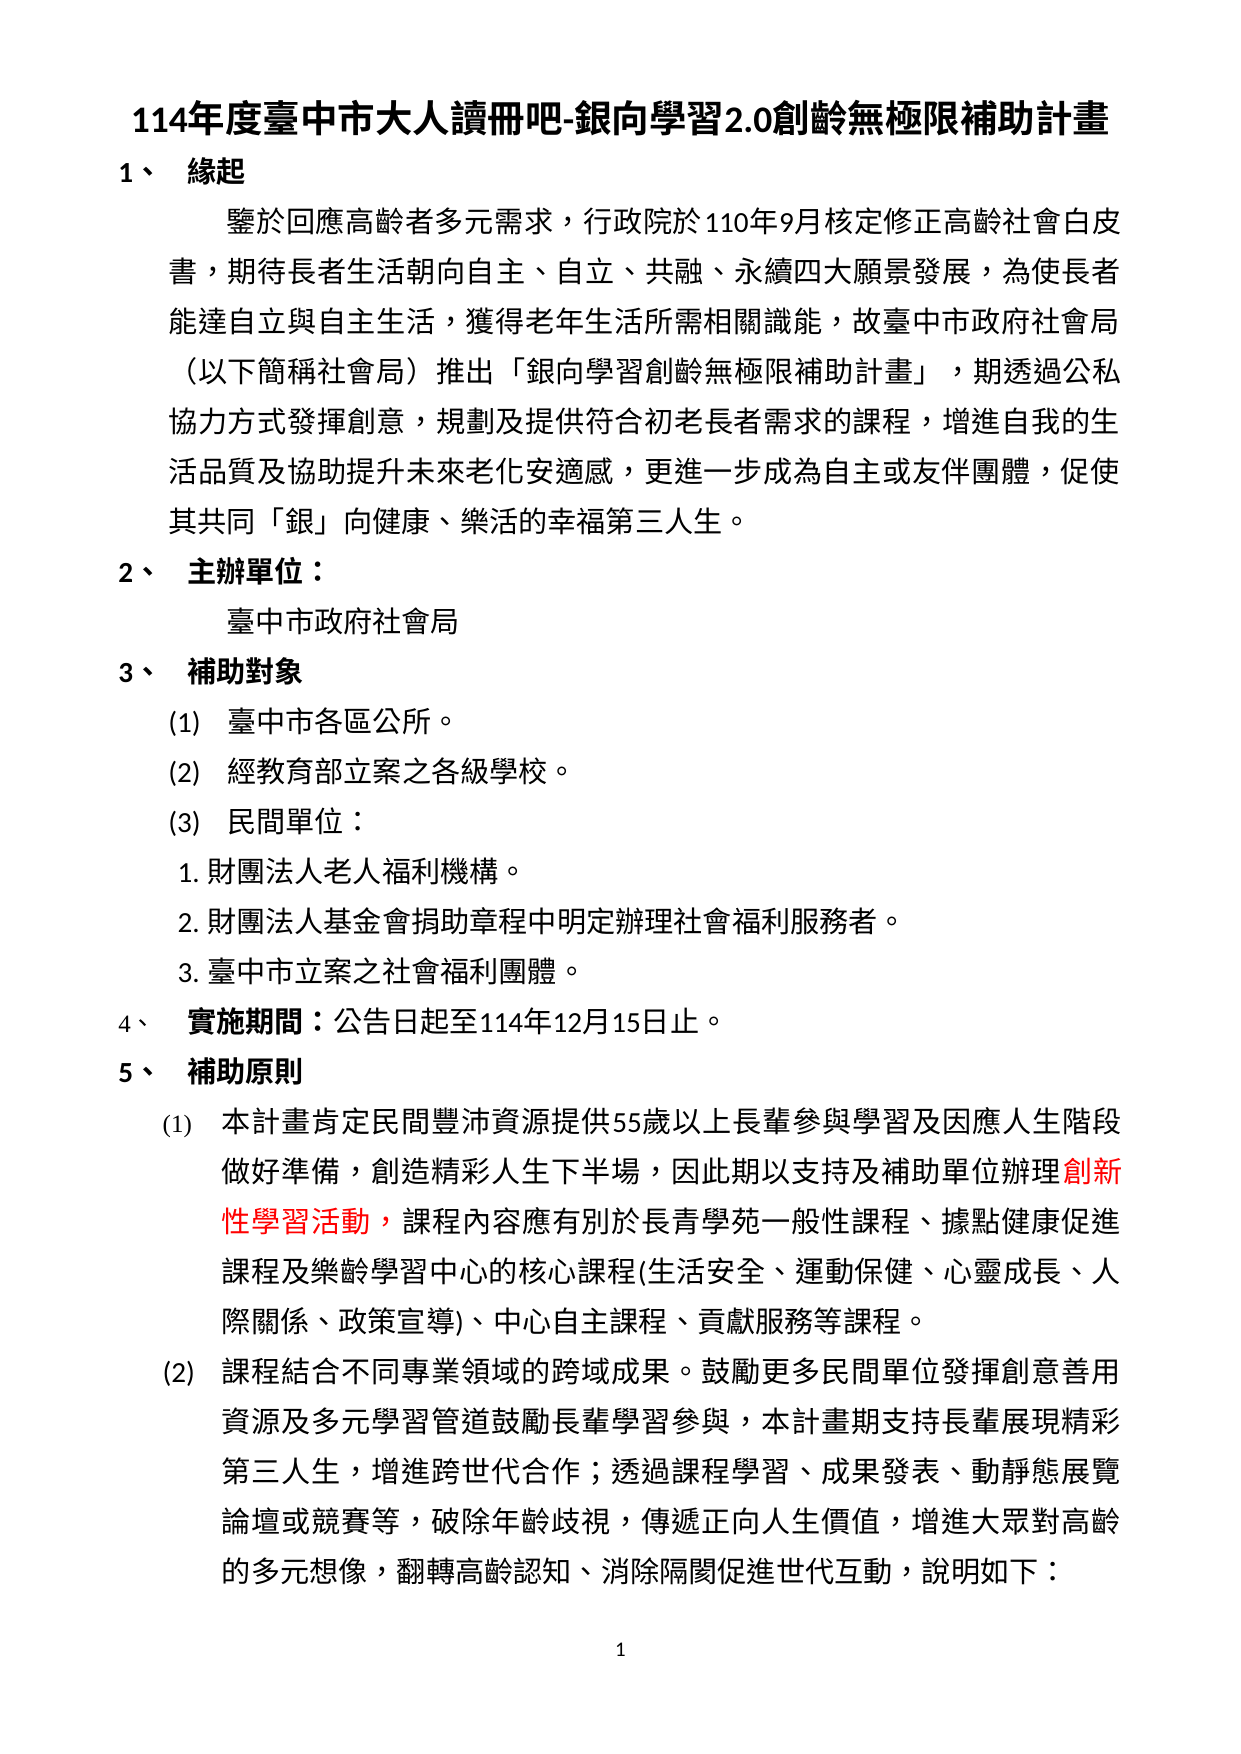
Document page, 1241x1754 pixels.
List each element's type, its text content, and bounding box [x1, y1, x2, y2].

list 民間單位： [168, 793, 1122, 843]
list 本計畫肯定民間豐沛資源提供55歲以上長輩參與學習及因應人生階段做好準備，創造精彩人生下半場，因此期以支持及補助單位辦理創新性學習活動，課程內容應有別於長青學苑一般性課程、據點健康促進課程及樂齡學習中心的核心課程(生活安全、運動保健、心靈成長、人際關係、政策宣導)、中心自主課程、貢獻服務等課程。 [162, 1093, 1122, 1343]
text 鑒於回應高齡者多元需求，行政院於110年9月核定修正高齡社會白皮書，期待長者生活朝向自主、自立、共融、永續四大願景發展，為使長者能達自立與自主生活，獲得老年生活所需相關識能，故臺中市政府社會局（以下簡稱社會局）推出「銀向學習創齡無極限補助計畫」，期透過公私協力方式發揮創意，規劃及提供符合初老長者需求的課程，增進自我的生活品質及協助提升未來老化安適感，更進一步成為自主或友伴團體，促使其共同「銀」向健康、樂活的幸福第三人生。 [168, 193, 1122, 543]
list 實施期間：公告日起至114年12月15日止。 [118, 993, 1122, 1043]
list 課程結合不同專業領域的跨域成果。鼓勵更多民間單位發揮創意善用資源及多元學習管道鼓勵長輩學習參與，本計畫期支持長輩展現精彩第三人生，增進跨世代合作；透過課程學習、成果發表、動靜態展覽、論壇或競賽等，破除年齡歧視，傳遞正向人生價值，增進大眾對高齡的多元想像，翻轉高齡認知、消除隔閡促進世代互動，說明如下： [162, 1343, 1122, 1593]
list 補助對象 [118, 643, 1122, 693]
list 財團法人老人福利機構。 [177, 843, 1122, 893]
list 經教育部立案之各級學校。 [168, 743, 1122, 793]
list 主辦單位： [118, 543, 1122, 593]
text 114年度臺中市大人讀冊吧-銀向學習2.0創齡無極限補助計畫 [118, 89, 1122, 143]
list 緣起 [118, 143, 1122, 193]
text 臺中市政府社會局 [168, 593, 1122, 643]
list 臺中市立案之社會福利團體。 [177, 943, 1122, 993]
list 財團法人基金會捐助章程中明定辦理社會福利服務者。 [177, 893, 1122, 943]
list 補助原則 [118, 1043, 1122, 1093]
list 臺中市各區公所。 [168, 693, 1122, 743]
